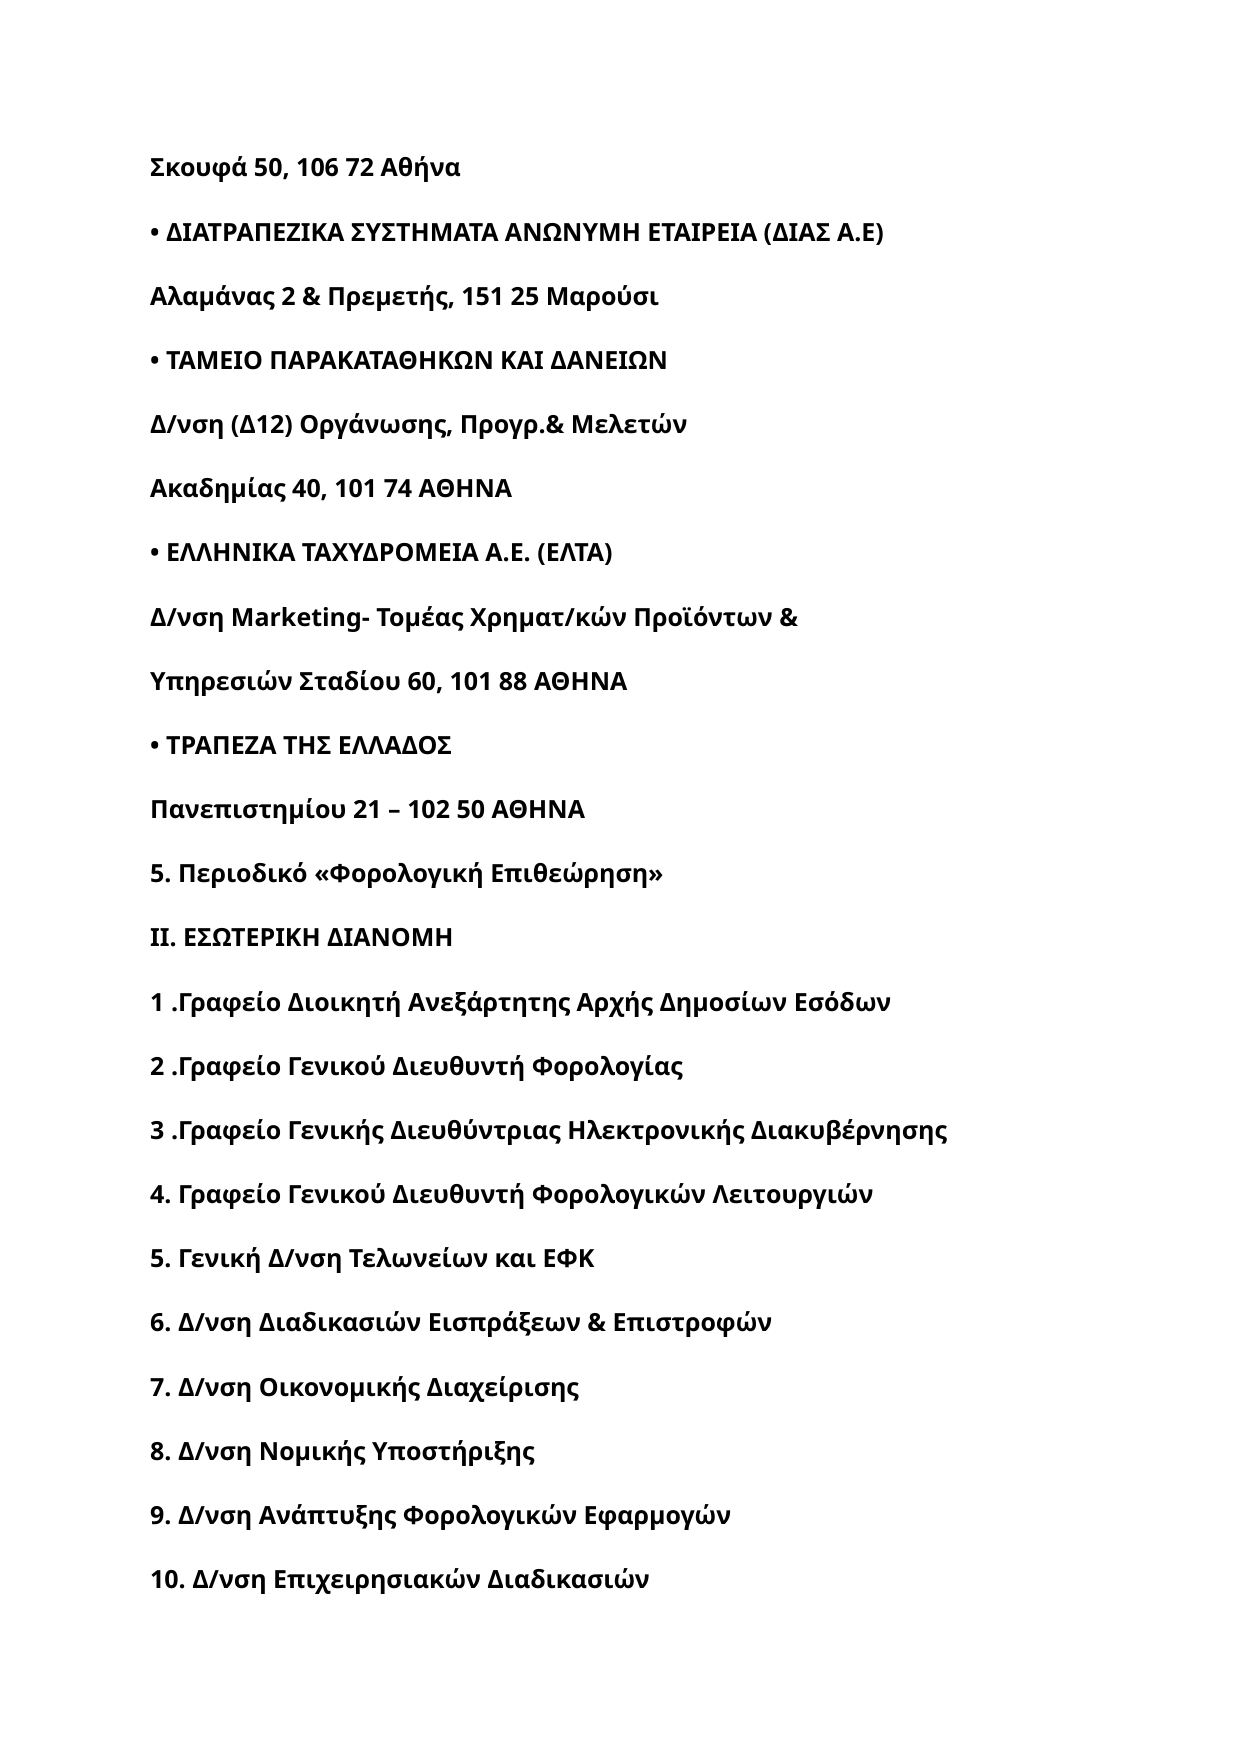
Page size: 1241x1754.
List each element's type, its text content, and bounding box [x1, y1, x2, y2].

text 3 .Γραφείο Γενικής Διευθύντριας Ηλεκτρονικής Διακυβέρνησης [150, 1112, 1090, 1147]
text • ΔΙΑΤΡΑΠΕΖΙΚΑ ΣΥΣΤΗΜΑΤΑ ΑΝΩΝΥΜΗ ΕΤΑΙΡΕΙΑ (ΔΙΑΣ Α.Ε) [150, 214, 1090, 248]
text • ΤΡΑΠΕΖΑ ΤΗΣ ΕΛΛΑΔΟΣ [150, 727, 1090, 762]
text 5. Γενική Δ/νση Τελωνείων και ΕΦΚ [150, 1241, 1090, 1275]
text 2 .Γραφείο Γενικού Διευθυντή Φορολογίας [150, 1048, 1090, 1082]
text Ακαδημίας 40, 101 74 ΑΘΗΝΑ [150, 471, 1090, 505]
text Δ/νση Marketing- Τομέας Χρηματ/κών Προϊόντων & [150, 599, 1090, 633]
text 9. Δ/νση Ανάπτυξης Φορολογικών Εφαρμογών [150, 1497, 1090, 1532]
text • ΕΛΛΗΝΙΚΑ ΤΑΧΥΔΡΟΜΕΙΑ Α.Ε. (ΕΛΤΑ) [150, 535, 1090, 569]
text Υπηρεσιών Σταδίου 60, 101 88 ΑΘΗΝΑ [150, 663, 1090, 697]
text 1 .Γραφείο Διοικητή Ανεξάρτητης Αρχής Δημοσίων Εσόδων [150, 984, 1090, 1018]
text • ΤΑΜΕΙΟ ΠΑΡΑΚΑΤΑΘΗΚΩΝ ΚΑΙ ΔΑΝΕΙΩΝ [150, 342, 1090, 377]
text 8. Δ/νση Νομικής Υποστήριξης [150, 1433, 1090, 1467]
text Αλαμάνας 2 & Πρεμετής, 151 25 Μαρούσι [150, 278, 1090, 312]
text 6. Δ/νση Διαδικασιών Εισπράξεων & Επιστροφών [150, 1305, 1090, 1339]
text ΙΙ. ΕΣΩΤΕΡΙΚΗ ΔΙΑΝΟΜΗ [150, 920, 1090, 954]
text Πανεπιστημίου 21 – 102 50 ΑΘΗΝΑ [150, 792, 1090, 826]
text Σκουφά 50, 106 72 Αθήνα [150, 150, 1090, 184]
text Δ/νση (Δ12) Οργάνωσης, Προγρ.& Μελετών [150, 407, 1090, 441]
text 5. Περιοδικό «Φορολογική Επιθεώρηση» [150, 856, 1090, 890]
text 7. Δ/νση Οικονομικής Διαχείρισης [150, 1369, 1090, 1403]
text 10. Δ/νση Επιχειρησιακών Διαδικασιών [150, 1562, 1090, 1596]
text 4. Γραφείο Γενικού Διευθυντή Φορολογικών Λειτουργιών [150, 1177, 1090, 1211]
